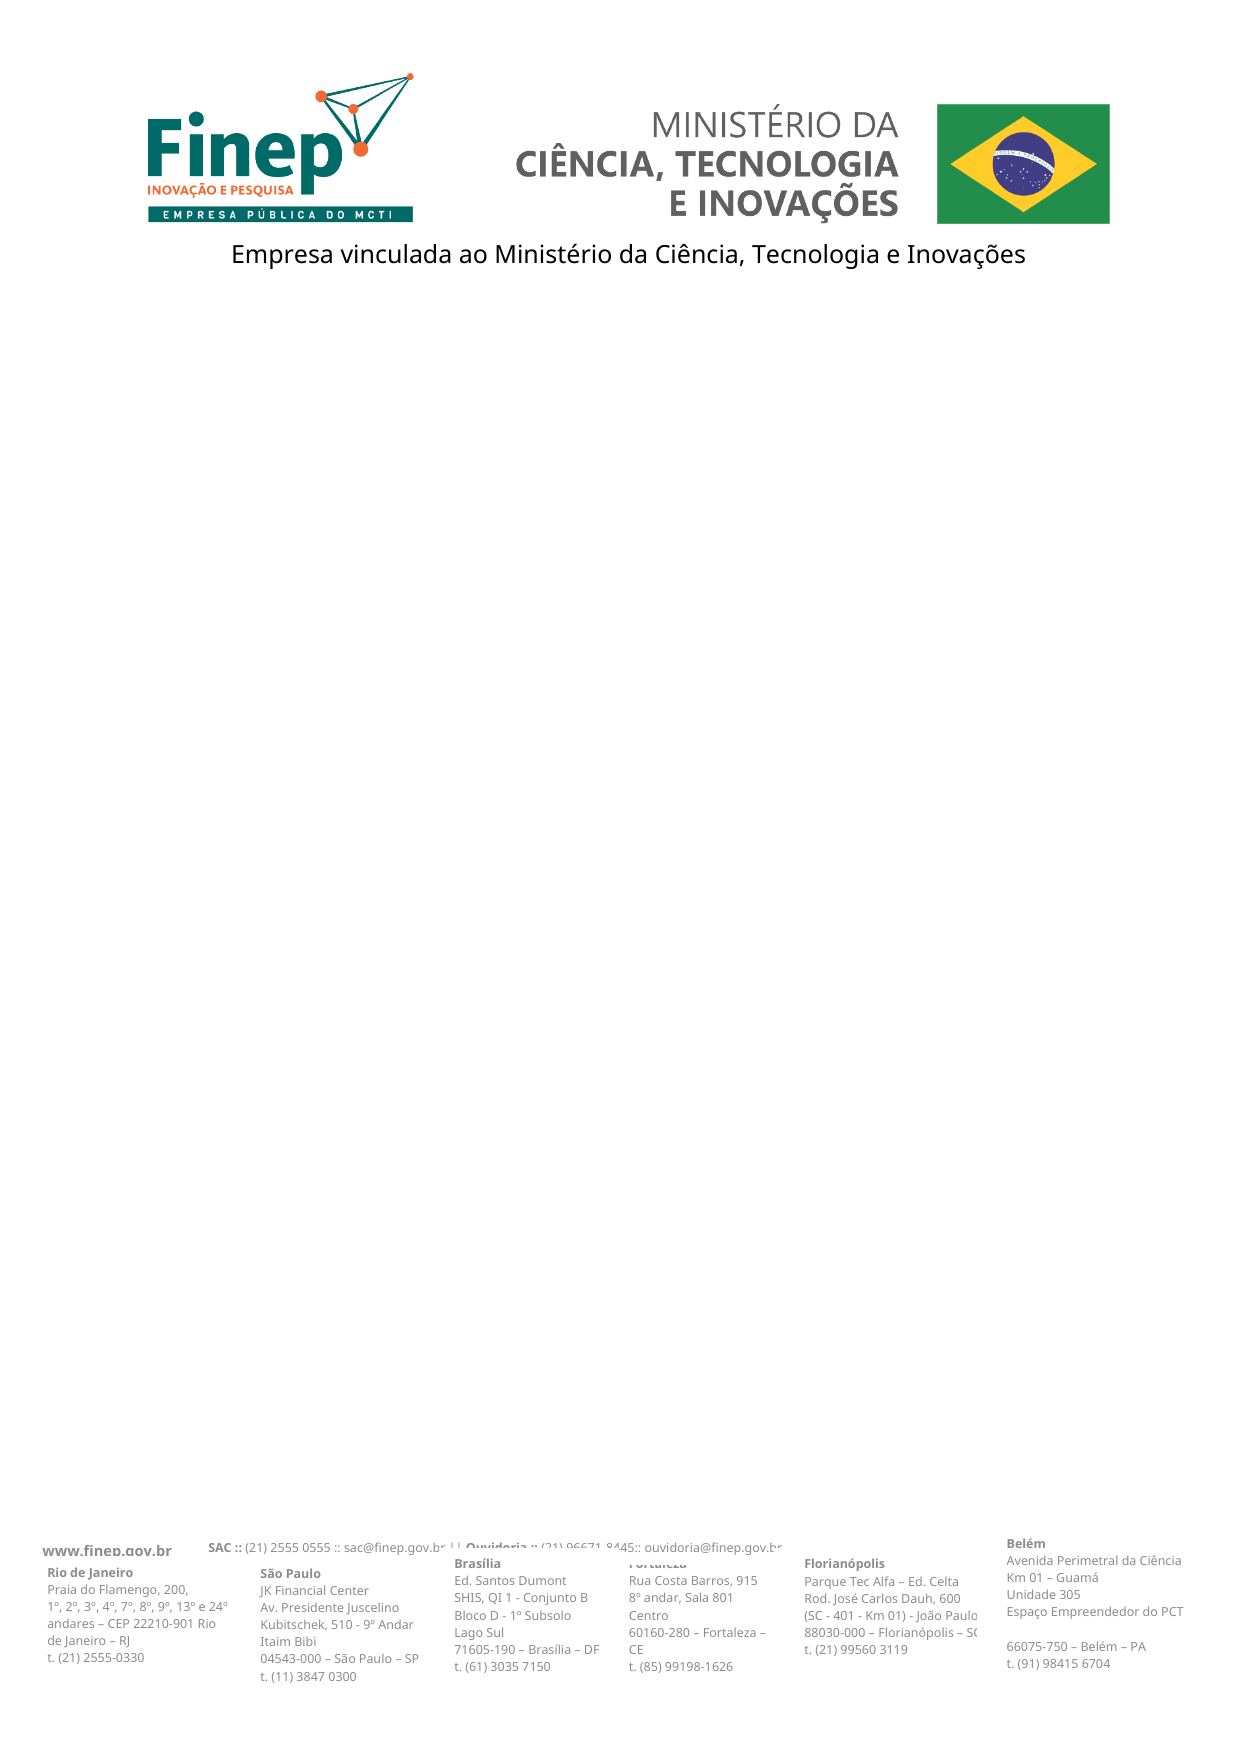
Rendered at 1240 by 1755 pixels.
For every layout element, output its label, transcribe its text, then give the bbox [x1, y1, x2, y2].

text Empresa vinculada ao Ministério da Ciência, Tecnologia e Inovações [148, 236, 1110, 270]
